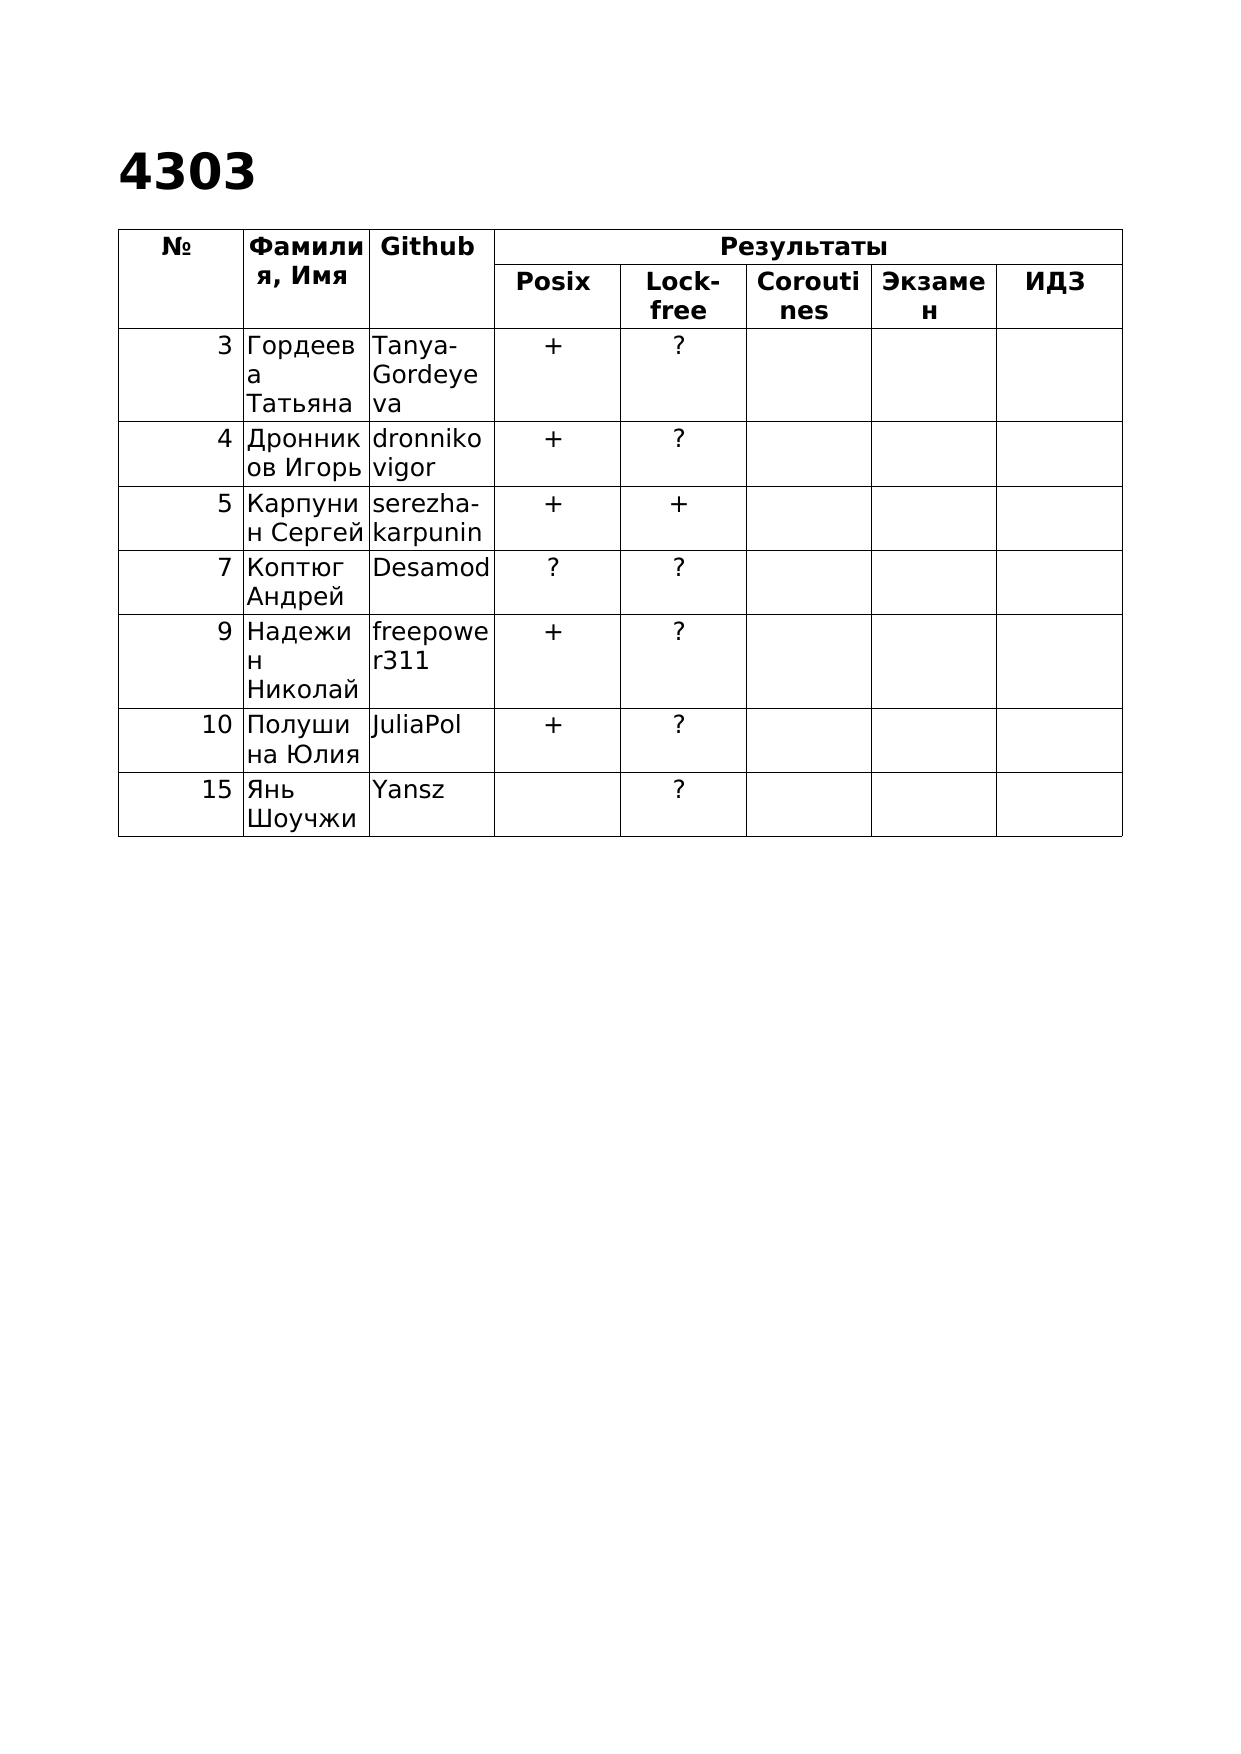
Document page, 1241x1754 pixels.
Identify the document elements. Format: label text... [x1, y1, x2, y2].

table_cell Экзамен [872, 265, 996, 328]
table_cell ? [621, 329, 746, 421]
table_cell [747, 422, 871, 486]
table_cell + [495, 487, 620, 550]
table_cell Полушина Юлия [244, 709, 369, 772]
table_cell + [495, 422, 620, 486]
table_cell ? [621, 615, 746, 708]
table_cell Posix [495, 265, 620, 328]
table_cell Desamod [370, 551, 494, 614]
table_cell [997, 422, 1122, 486]
table_cell + [495, 615, 620, 708]
table_cell [747, 615, 871, 708]
table_cell freepower311 [370, 615, 494, 708]
table_cell JuliaPol [370, 709, 494, 772]
table_cell [747, 487, 871, 550]
table_cell [872, 709, 996, 772]
table_cell serezha-karpunin [370, 487, 494, 550]
table_cell [997, 709, 1122, 772]
table_cell [747, 329, 871, 421]
table_cell 4 [119, 422, 243, 486]
table_cell [997, 773, 1122, 836]
table_cell [495, 773, 620, 836]
table_cell [997, 615, 1122, 708]
table_cell [872, 422, 996, 486]
table_cell [872, 615, 996, 708]
table_header Github [370, 230, 494, 328]
table_cell ? [621, 422, 746, 486]
table_cell 9 [119, 615, 243, 708]
table_cell [997, 329, 1122, 421]
table_cell Lock-free [621, 265, 746, 328]
table_cell Гордеева Татьяна [244, 329, 369, 421]
table_cell [747, 551, 871, 614]
table_cell [747, 709, 871, 772]
table_cell Коптюг Андрей [244, 551, 369, 614]
table_cell 5 [119, 487, 243, 550]
table_cell [997, 551, 1122, 614]
table_cell Янь Шоучжи [244, 773, 369, 836]
table_cell 10 [119, 709, 243, 772]
table_cell ? [621, 773, 746, 836]
table_cell [747, 773, 871, 836]
table_cell + [495, 709, 620, 772]
table_header Результаты [495, 230, 1122, 264]
table_header Фамилия, Имя [244, 230, 369, 328]
table_cell 15 [119, 773, 243, 836]
table_cell [872, 329, 996, 421]
subtitle 4303 [118, 143, 1122, 201]
table_cell ? [495, 551, 620, 614]
table_cell 3 [119, 329, 243, 421]
table_cell Yansz [370, 773, 494, 836]
table_cell Дронников Игорь [244, 422, 369, 486]
table_cell ? [621, 709, 746, 772]
table_header № [119, 230, 243, 328]
table_cell + [495, 329, 620, 421]
table_cell [872, 487, 996, 550]
table_cell dronnikovigor [370, 422, 494, 486]
table_cell ИДЗ [997, 265, 1122, 328]
table_cell + [621, 487, 746, 550]
table_cell Coroutines [747, 265, 871, 328]
table_cell Tanya-Gordeyeva [370, 329, 494, 421]
table_cell [872, 773, 996, 836]
table_cell [997, 487, 1122, 550]
table_cell Карпунин Сергей [244, 487, 369, 550]
table_cell 7 [119, 551, 243, 614]
table_cell ? [621, 551, 746, 614]
table_cell Надежин Николай [244, 615, 369, 708]
table_cell [872, 551, 996, 614]
